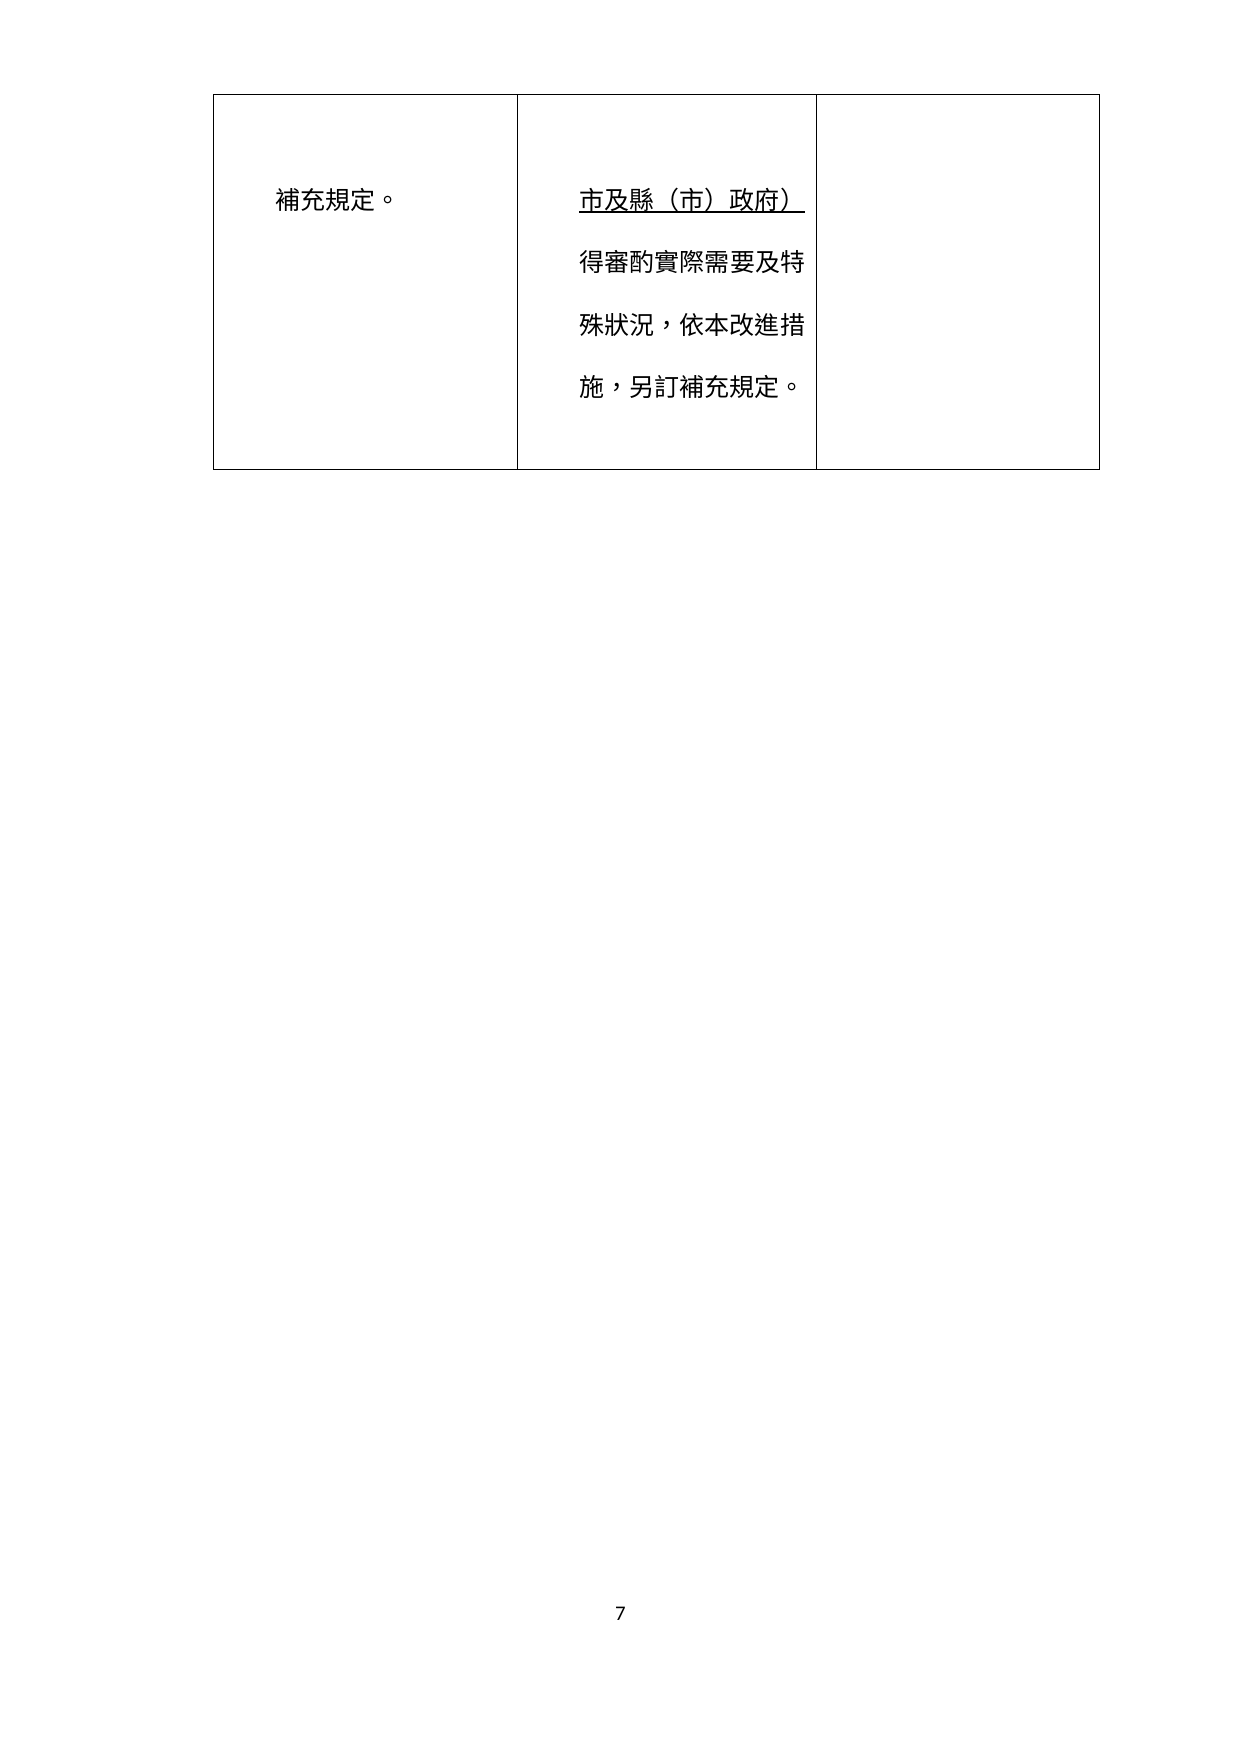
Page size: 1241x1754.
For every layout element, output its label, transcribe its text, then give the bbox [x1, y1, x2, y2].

table_cell [817, 95, 1099, 469]
table_cell 市及縣（市）政府）得審酌實際需要及特殊狀況，依本改進措施，另訂補充規定。 [518, 95, 816, 469]
table_cell 補充規定。 [214, 95, 517, 469]
